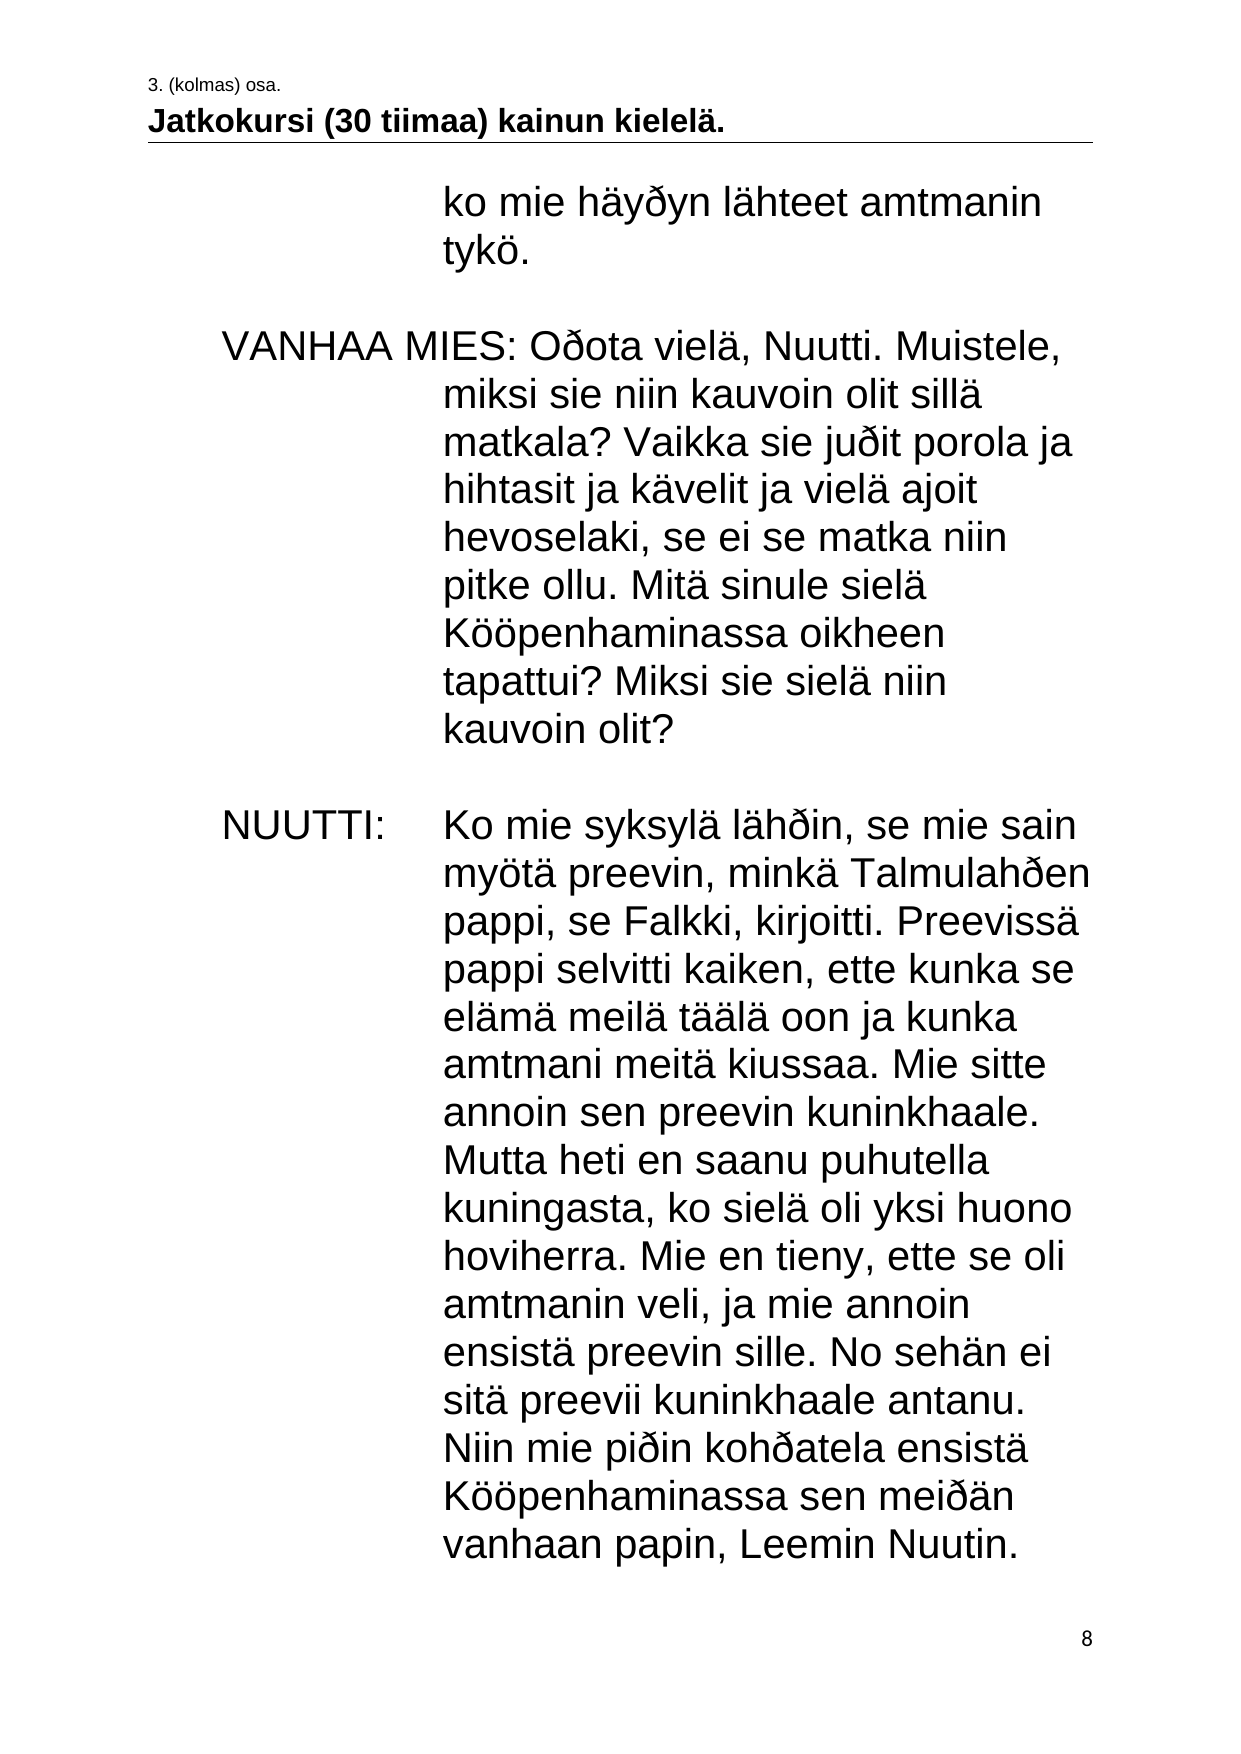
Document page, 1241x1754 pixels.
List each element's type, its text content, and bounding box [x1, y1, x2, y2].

text VANHAA MIES: Oðota vielä, Nuutti. Muistele, miksi sie niin kauvoin olit sillä matkala? Vaikka sie juðit porola ja hihtasit ja kävelit ja vielä ajoit hevoselaki, se ei se matka niin pitke ollu. Mitä sinule sielä Kööpenhaminassa oikheen tapattui? Miksi sie sielä niin kauvoin olit? [221, 321, 1093, 752]
text NUUTTI: Ko mie syksylä lähðin, se mie sain myötä preevin, minkä Talmulahðen pappi, se Falkki, kirjoitti. Preevissä pappi selvitti kaiken, ette kunka se elämä meilä täälä oon ja kunka amtmani meitä kiussaa. Mie sitte annoin sen preevin kuninkhaale. Mutta heti en saanu puhutella kuningasta, ko sielä oli yksi huono hoviherra. Mie en tieny, ette se oli amtmanin veli, ja mie annoin ensistä preevin sille. No sehän ei sitä preevii kuninkhaale antanu. Niin mie piðin kohðatela ensistä Kööpenhaminassa sen meiðän vanhaan papin, Leemin Nuutin. [221, 800, 1093, 1567]
text ko mie häyðyn lähteet amtmanin tykö. [221, 177, 1093, 273]
